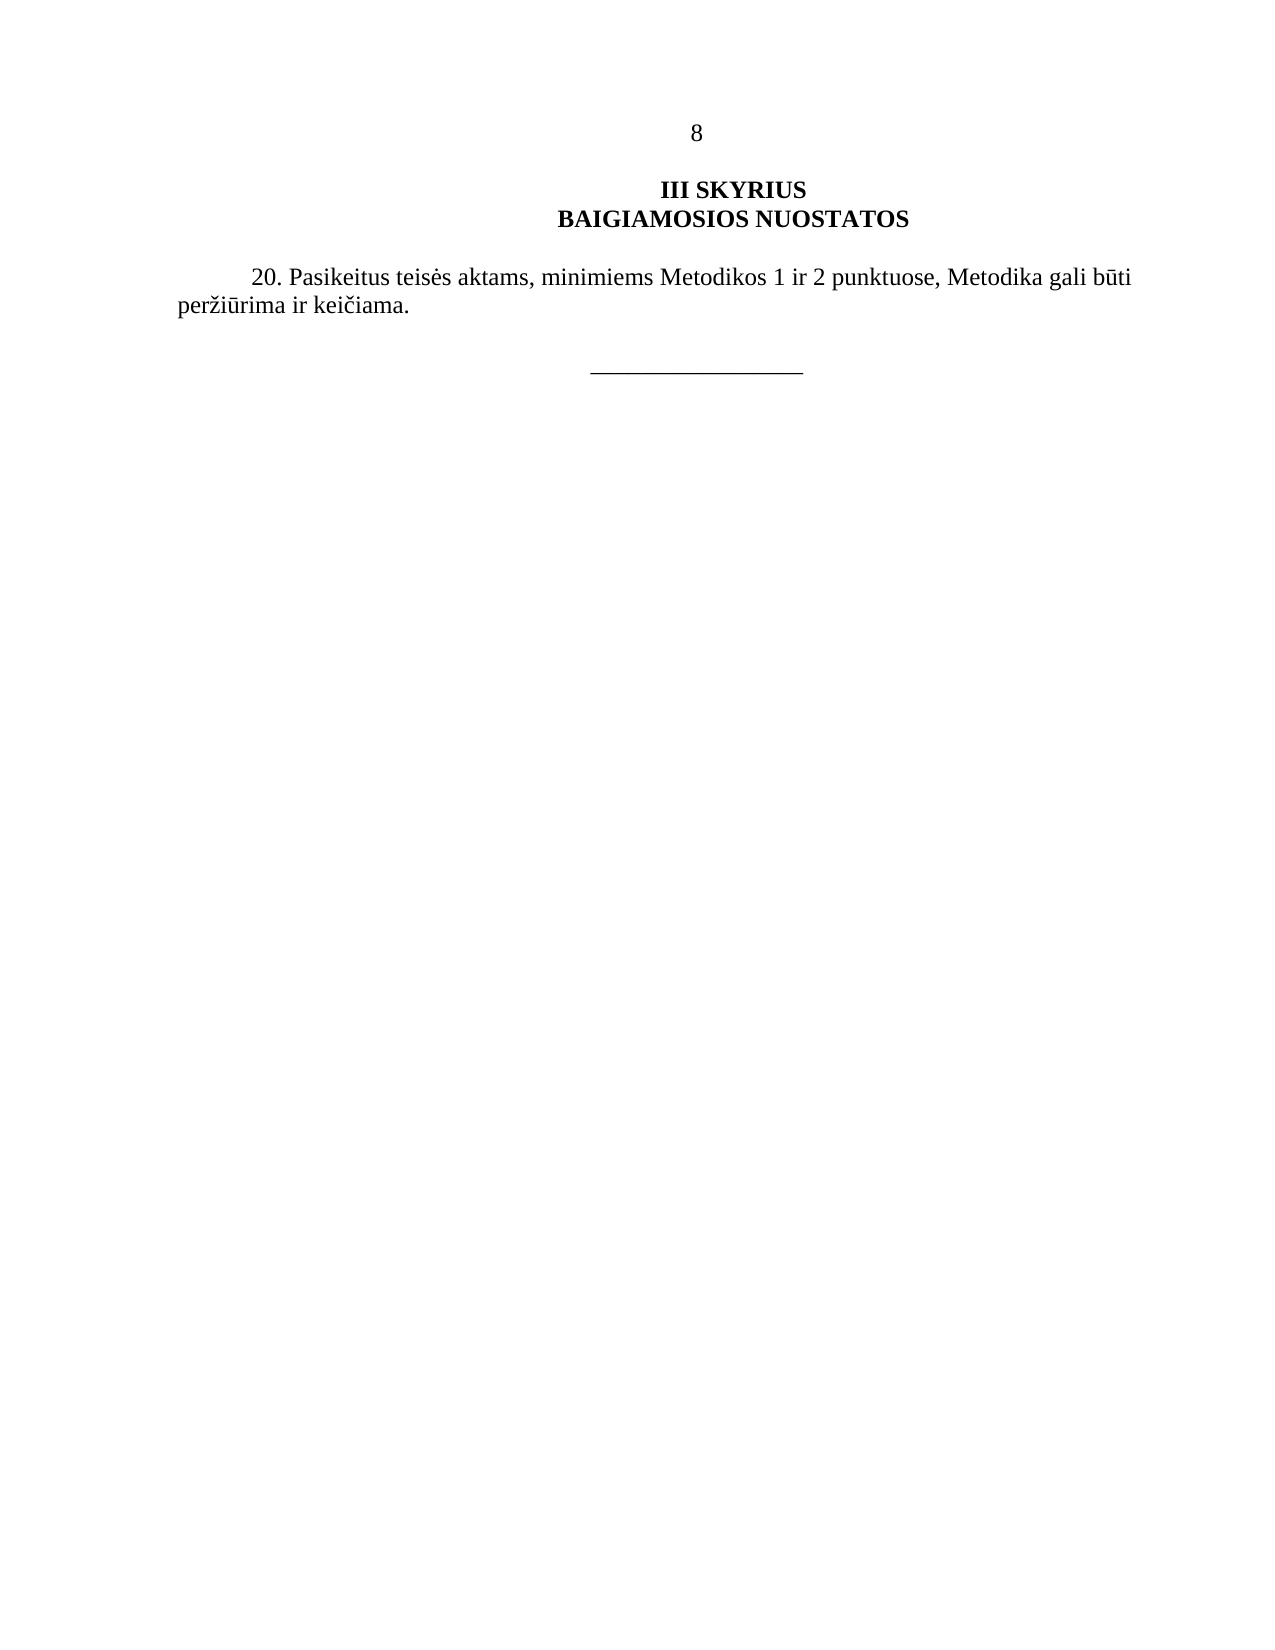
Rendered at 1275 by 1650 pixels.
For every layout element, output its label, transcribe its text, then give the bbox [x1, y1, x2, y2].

text 20. Pasikeitus teisės aktams, minimiems Metodikos 1 ir 2 punktuose, Metodika gali būti peržiūrima ir keičiama. [177, 262, 1216, 319]
text III SKYRIUS [177, 176, 1216, 204]
text BAIGIAMOSIOS NUOSTATOS [177, 204, 1216, 233]
text _________________ [177, 348, 1216, 377]
